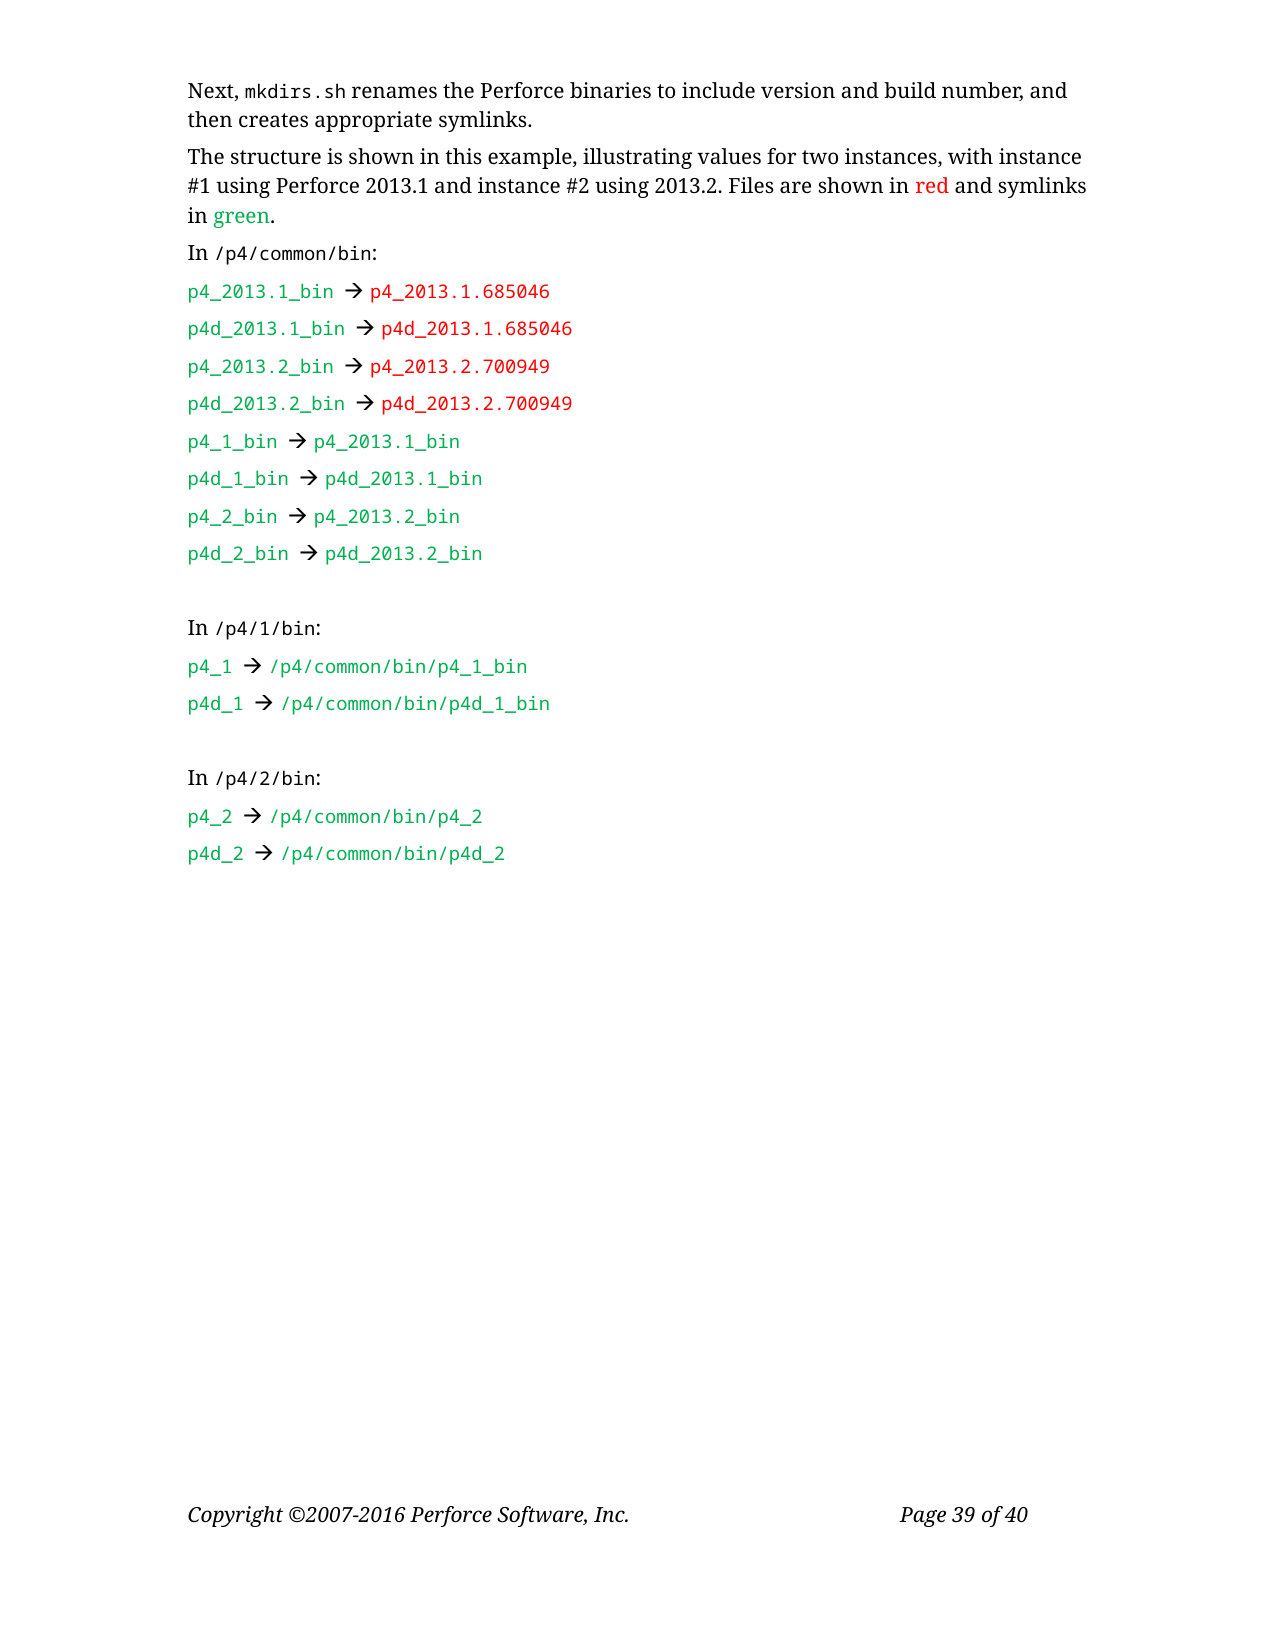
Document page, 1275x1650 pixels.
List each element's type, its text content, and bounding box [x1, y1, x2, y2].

text In /p4/2/bin: [187, 762, 1087, 792]
text p4d_2013.1_bin  p4d_2013.1.685046 [187, 312, 1087, 342]
text p4_1  /p4/common/bin/p4_1_bin [187, 650, 1087, 679]
text p4_2_bin  p4_2013.2_bin [187, 500, 1087, 529]
text p4d_2_bin  p4d_2013.2_bin [187, 537, 1087, 567]
text p4d_1  /p4/common/bin/p4d_1_bin [187, 687, 1087, 717]
text p4_2013.2_bin  p4_2013.2.700949 [187, 350, 1087, 379]
text p4d_1_bin  p4d_2013.1_bin [187, 462, 1087, 492]
text p4_2  /p4/common/bin/p4_2 [187, 800, 1087, 829]
text p4_1_bin  p4_2013.1_bin [187, 425, 1087, 454]
text In /p4/common/bin: [187, 237, 1087, 267]
text p4_2013.1_bin  p4_2013.1.685046 [187, 275, 1087, 304]
text p4d_2013.2_bin  p4d_2013.2.700949 [187, 387, 1087, 417]
text p4d_2  /p4/common/bin/p4d_2 [187, 837, 1087, 867]
text The structure is shown in this example, illustrating values for two instances, with instance #1 using Perforce 2013.1 and instance #2 using 2013.2. Files are shown in red and symlinks in green. [187, 142, 1087, 229]
text In /p4/1/bin: [187, 612, 1087, 642]
text Next, mkdirs.sh renames the Perforce binaries to include version and build number, and then creates appropriate symlinks. [187, 75, 1087, 133]
